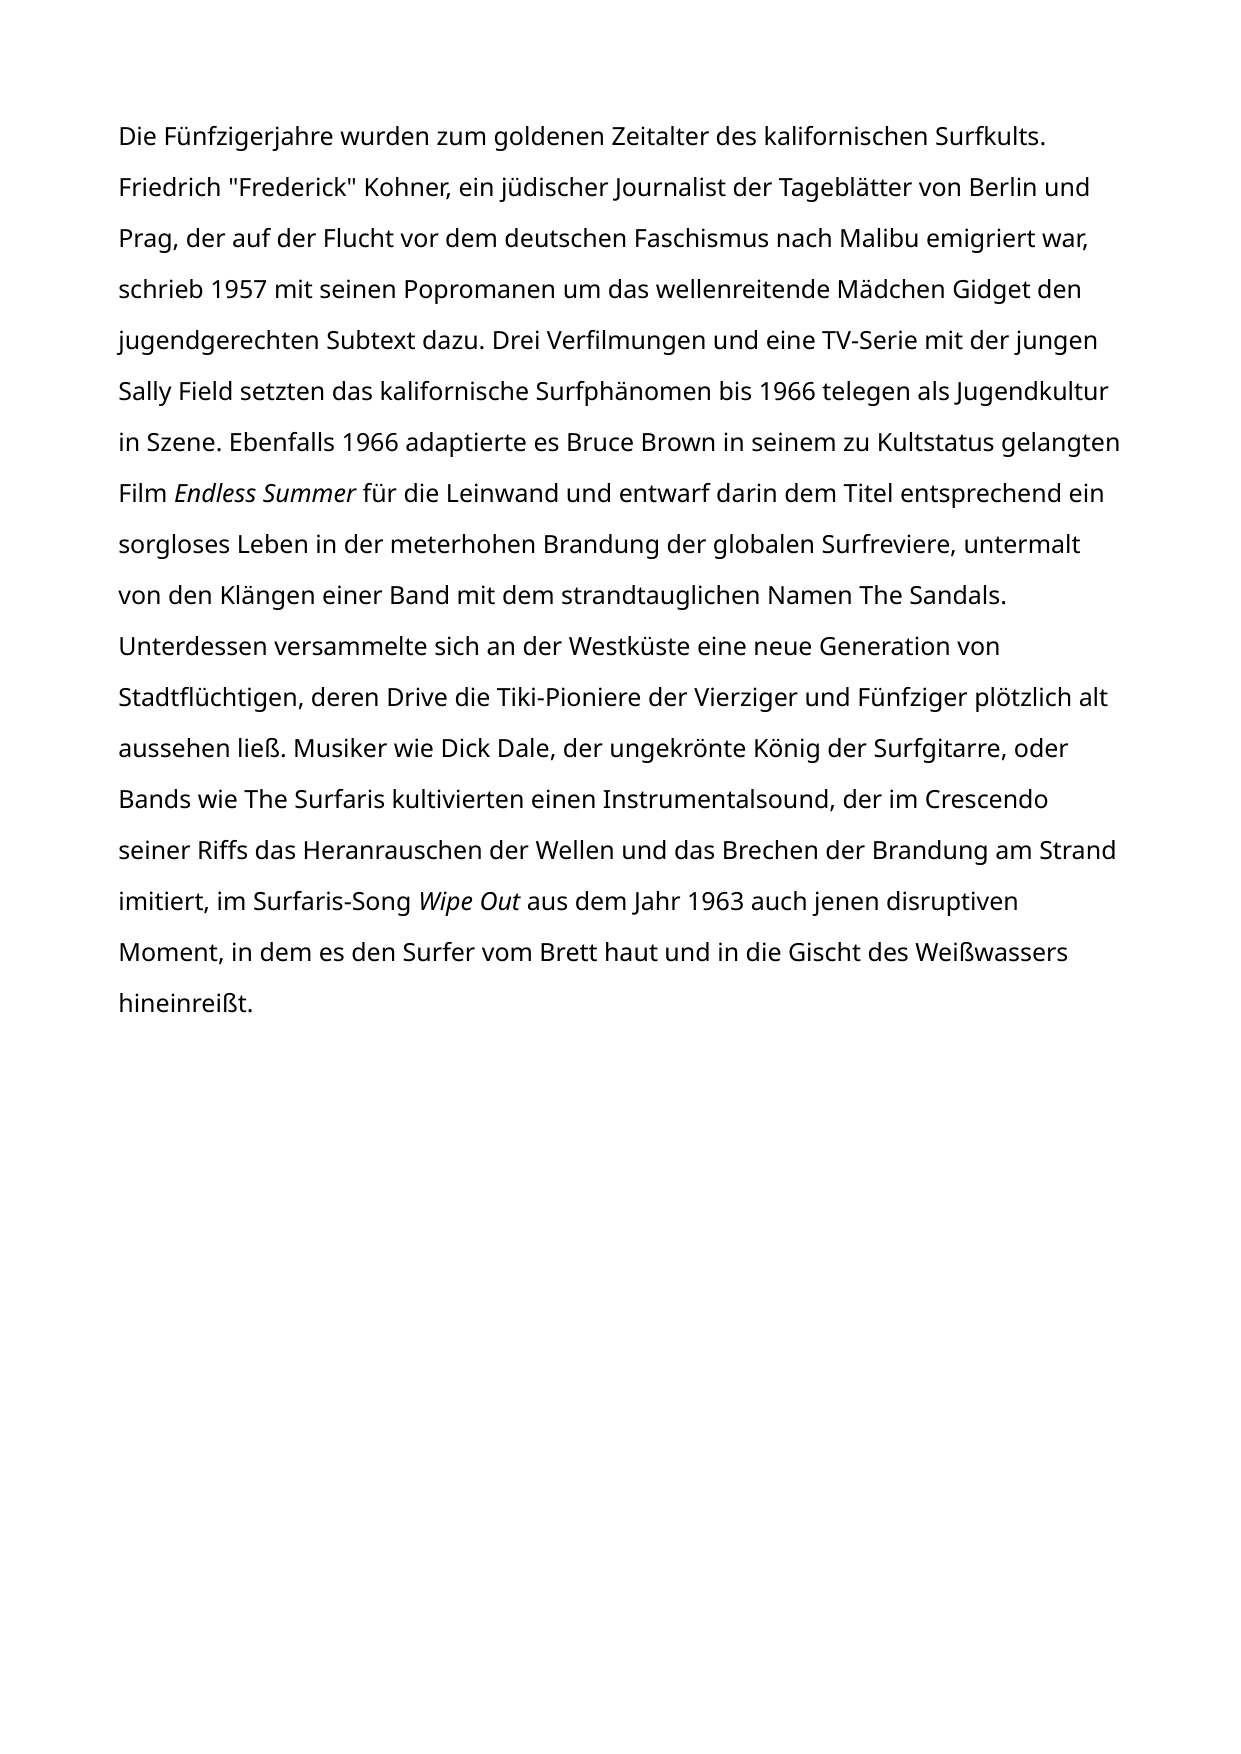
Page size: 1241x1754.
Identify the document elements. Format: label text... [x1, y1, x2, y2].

text Unterdessen versammelte sich an der Westküste eine neue Generation von Stadtflüchtigen, deren Drive die Tiki-Pioniere der Vierziger und Fünfziger plötzlich alt aussehen ließ. Musiker wie Dick Dale, der ungekrönte König der Surfgitarre, oder Bands wie The Surfaris kultivierten einen Instrumentalsound, der im Crescendo seiner Riffs das Heranrauschen der Wellen und das Brechen der Brandung am Strand imitiert, im Surfaris-Song Wipe Out aus dem Jahr 1963 auch jenen disruptiven Moment, in dem es den Surfer vom Brett haut und in die Gischt des Weißwassers hineinreißt. [118, 628, 1122, 1020]
text Die Fünfzigerjahre wurden zum goldenen Zeitalter des kalifornischen Surfkults. Friedrich "Frederick" Kohner, ein jüdischer Journalist der Tageblätter von Berlin und Prag, der auf der Flucht vor dem deutschen Faschismus nach Malibu emigriert war, schrieb 1957 mit seinen Popromanen um das wellenreitende Mädchen Gidget den jugendgerechten Subtext dazu. Drei Verfilmungen und eine TV-Serie mit der jungen Sally Field setzten das kalifornische Surfphänomen bis 1966 telegen als Jugendkultur in Szene. Ebenfalls 1966 adaptierte es Bruce Brown in seinem zu Kultstatus gelangten Film Endless Summer für die Leinwand und entwarf darin dem Titel entsprechend ein sorgloses Leben in der meterhohen Brandung der globalen Surfreviere, untermalt von den Klängen einer Band mit dem strandtauglichen Namen The Sandals. [118, 118, 1122, 612]
